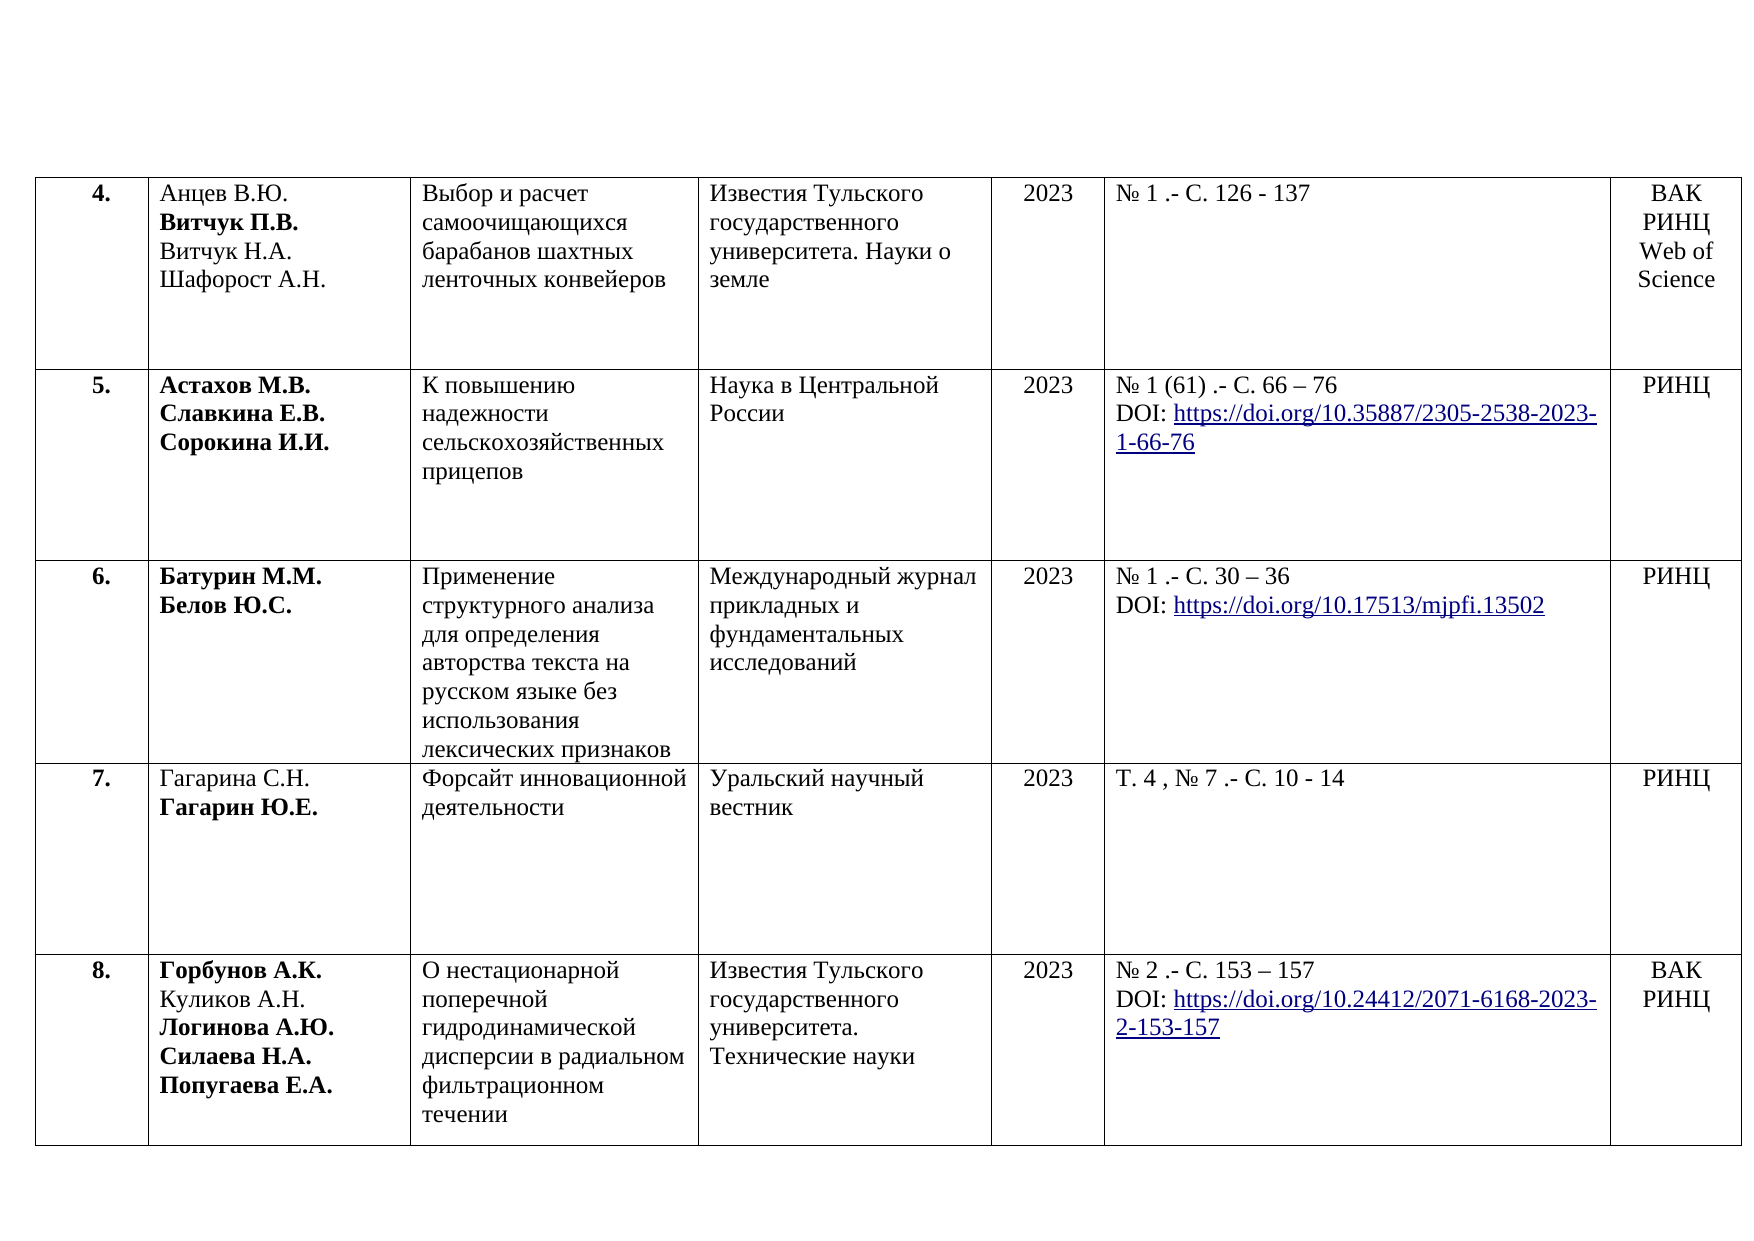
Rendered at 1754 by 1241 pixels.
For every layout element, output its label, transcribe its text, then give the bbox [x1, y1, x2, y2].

table_cell [36, 178, 148, 369]
table_cell 2023 [992, 561, 1104, 762]
table_cell РИНЦ [1611, 370, 1741, 560]
table_cell 2023 [992, 370, 1104, 560]
table_cell Выбор и расчет самоочищающихся барабанов шахтных ленточных конвейеров [411, 178, 698, 369]
table_cell 2023 [992, 764, 1104, 954]
table_cell [36, 955, 148, 1145]
table_cell Гагарина С.Н. Гагарин Ю.Е. [149, 764, 410, 954]
table_cell Применение структурного анализа для определения авторства текста на русском языке без использования лексических признаков [411, 561, 698, 762]
table_cell 2023 [992, 955, 1104, 1145]
table_cell Батурин М.М. Белов Ю.С. [149, 561, 410, 762]
table_cell 2023 [992, 178, 1104, 369]
table_cell Горбунов А.К. Куликов А.Н. Логинова А.Ю. Силаева Н.А. Попугаева Е.А. [149, 955, 410, 1145]
table_cell № 1 .- С. 126 - 137 [1105, 178, 1610, 369]
table_cell О нестационарной поперечной гидродинамической дисперсии в радиальном фильтрационном течении [411, 955, 698, 1145]
table_cell Известия Тульского государственного университета. Технические науки [699, 955, 991, 1145]
table_cell РИНЦ [1611, 764, 1741, 954]
table_cell Известия Тульского государственного университета. Науки о земле [699, 178, 991, 369]
table_cell ВАК РИНЦ Web of Science [1611, 178, 1741, 369]
table_cell № 1 (61) .- С. 66 – 76 DOI: https://doi.org/10.35887/2305-2538-2023-1-66-76 [1105, 370, 1610, 560]
table_cell [36, 764, 148, 954]
table_cell Международный журнал прикладных и фундаментальных исследований [699, 561, 991, 762]
table_cell Форсайт инновационной деятельности [411, 764, 698, 954]
table_cell Наука в Центральной России [699, 370, 991, 560]
table_cell № 1 .- С. 30 – 36 DOI: https://doi.org/10.17513/mjpfi.13502 [1105, 561, 1610, 762]
table_cell Т. 4 , № 7 .- С. 10 - 14 [1105, 764, 1610, 954]
table_cell № 2 .- С. 153 – 157 DOI: https://doi.org/10.24412/2071-6168-2023-2-153-157 [1105, 955, 1610, 1145]
table_cell РИНЦ [1611, 561, 1741, 762]
table_cell ВАК РИНЦ [1611, 955, 1741, 1145]
table_cell К повышению надежности сельскохозяйственных прицепов [411, 370, 698, 560]
table_cell [36, 370, 148, 560]
table_cell [36, 561, 148, 762]
table_cell Анцев В.Ю. Витчук П.В. Витчук Н.А. Шафорост А.Н. [149, 178, 410, 369]
table_cell Астахов М.В. Славкина Е.В. Сорокина И.И. [149, 370, 410, 560]
table_cell Уральский научный вестник [699, 764, 991, 954]
